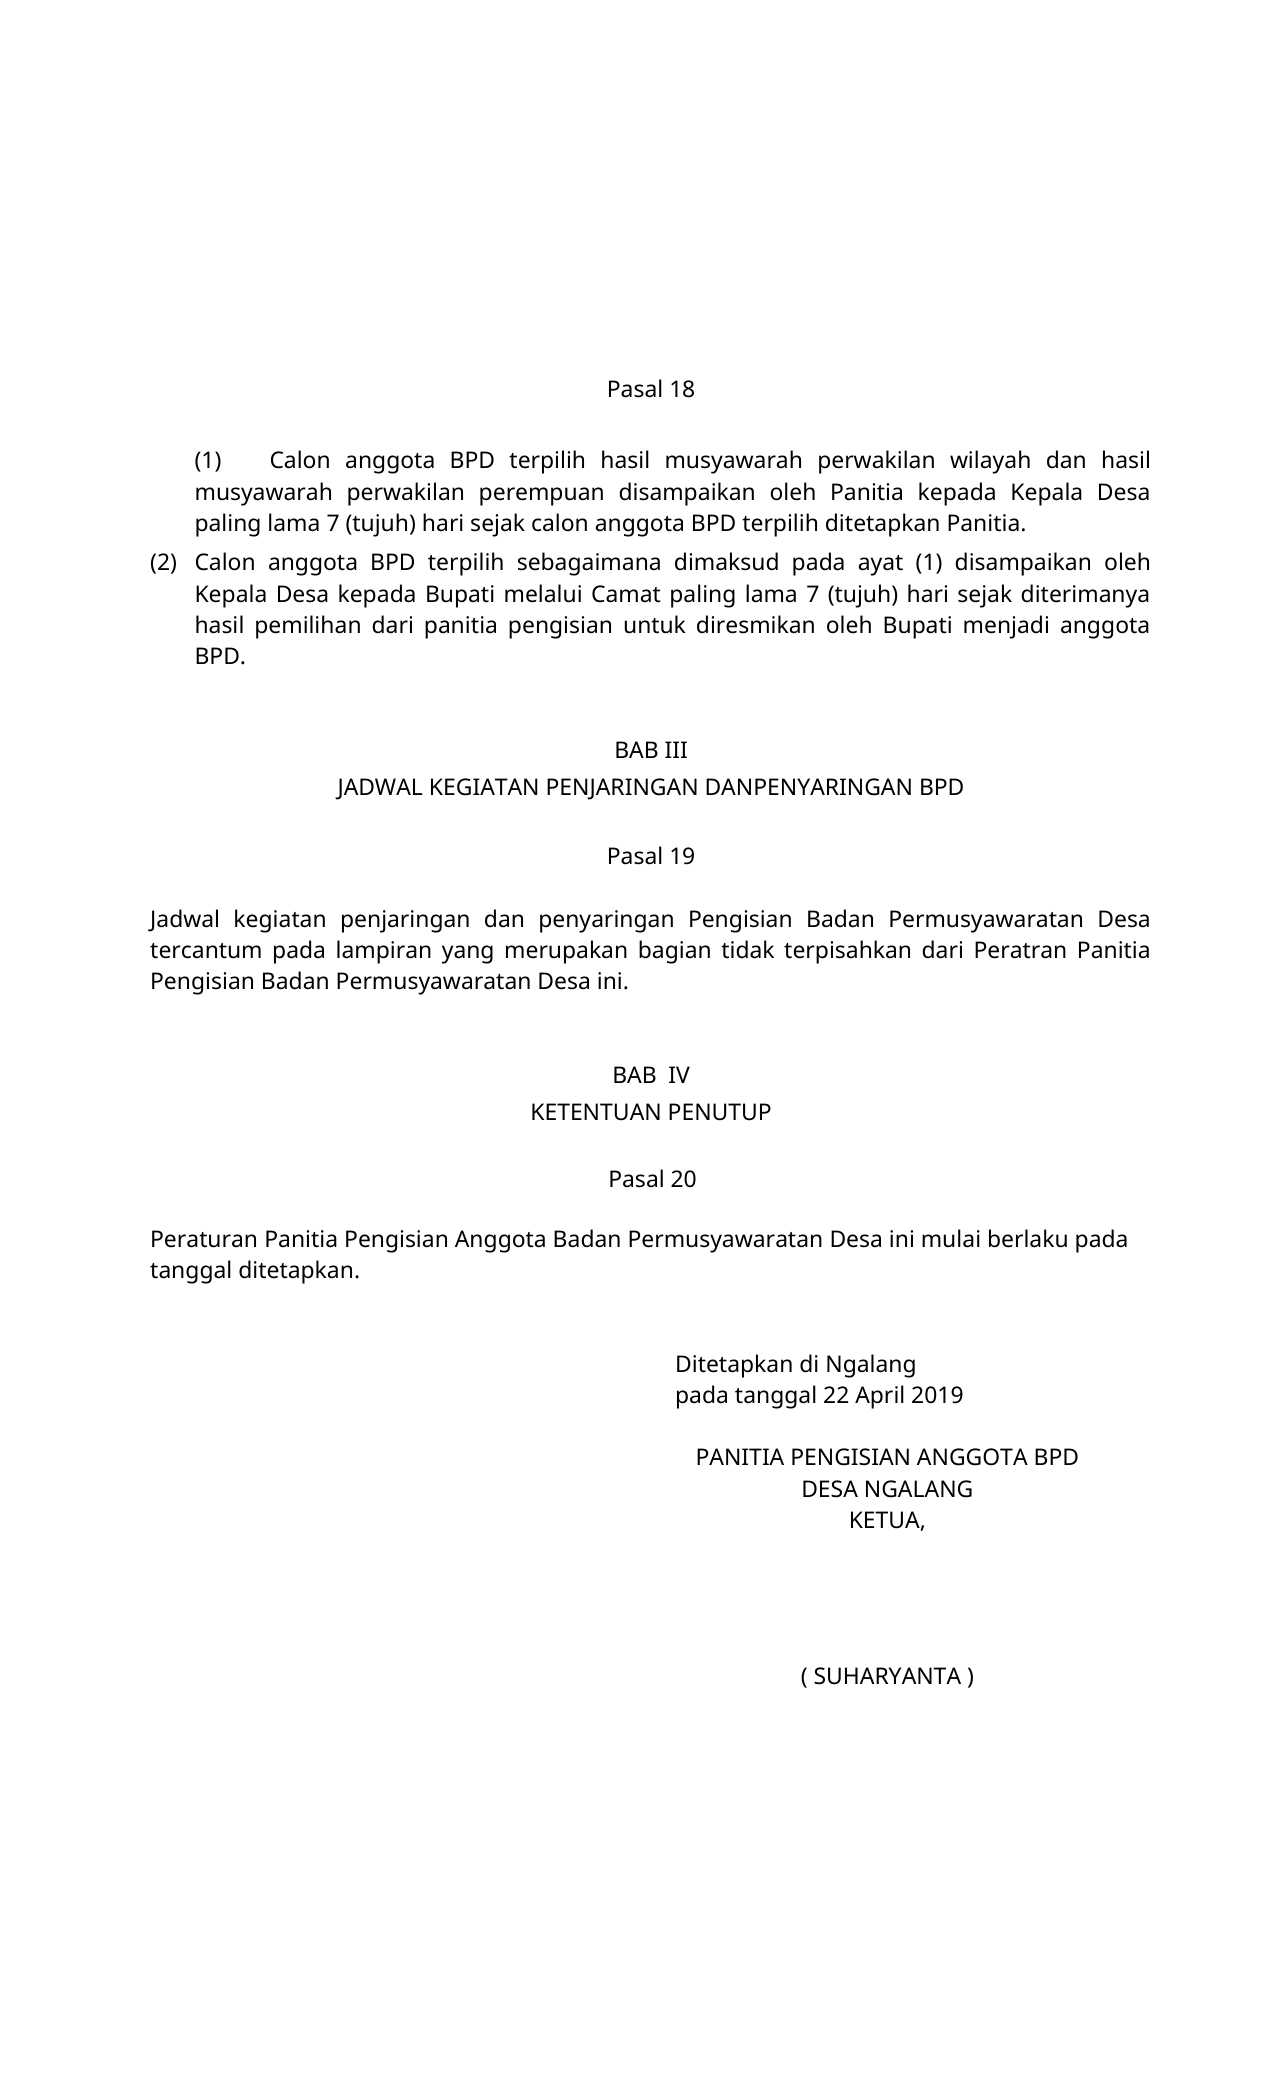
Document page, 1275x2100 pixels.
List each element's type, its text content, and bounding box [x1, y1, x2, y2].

text KETENTUAN PENUTUP [150, 1096, 1152, 1128]
text KETUA, [622, 1504, 1152, 1535]
text JADWAL KEGIATAN PENJARINGAN DANPENYARINGAN BPD [150, 771, 1152, 803]
list Calon anggota BPD terpilih hasil musyawarah perwakilan wilayah dan hasil musyawarah perwakilan perempuan disampaikan oleh Panitia kepada Kepala Desa paling lama 7 (tujuh) hari sejak calon anggota BPD terpilih ditetapkan Panitia. [194, 444, 1152, 538]
list Calon anggota BPD terpilih sebagaimana dimaksud pada ayat (1) disampaikan oleh Kepala Desa kepada Bupati melalui Camat paling lama 7 (tujuh) hari sejak diterimanya hasil pemilihan dari panitia pengisian untuk diresmikan oleh Bupati menjadi anggota BPD. [150, 546, 1152, 671]
text PANITIA PENGISIAN ANGGOTA BPD [622, 1441, 1152, 1473]
text ( SUHARYANTA ) [622, 1660, 1152, 1691]
text BAB IV [150, 1059, 1152, 1090]
text Ditetapkan di Ngalang [622, 1348, 1152, 1379]
text Pasal 18 [150, 373, 1152, 405]
text pada tanggal 22 April 2019 [622, 1379, 1152, 1410]
text Pasal 20 [153, 1163, 1152, 1194]
text Jadwal kegiatan penjaringan dan penyaringan Pengisian Badan Permusyawaratan Desa tercantum pada lampiran yang merupakan bagian tidak terpisahkan dari Peratran Panitia Pengisian Badan Permusyawaratan Desa ini. [109, 903, 1152, 996]
text Peraturan Panitia Pengisian Anggota Badan Permusyawaratan Desa ini mulai berlaku pada tanggal ditetapkan. [150, 1223, 1152, 1285]
text DESA NGALANG [622, 1473, 1152, 1504]
text BAB III [150, 734, 1152, 765]
text Pasal 19 [150, 840, 1152, 871]
